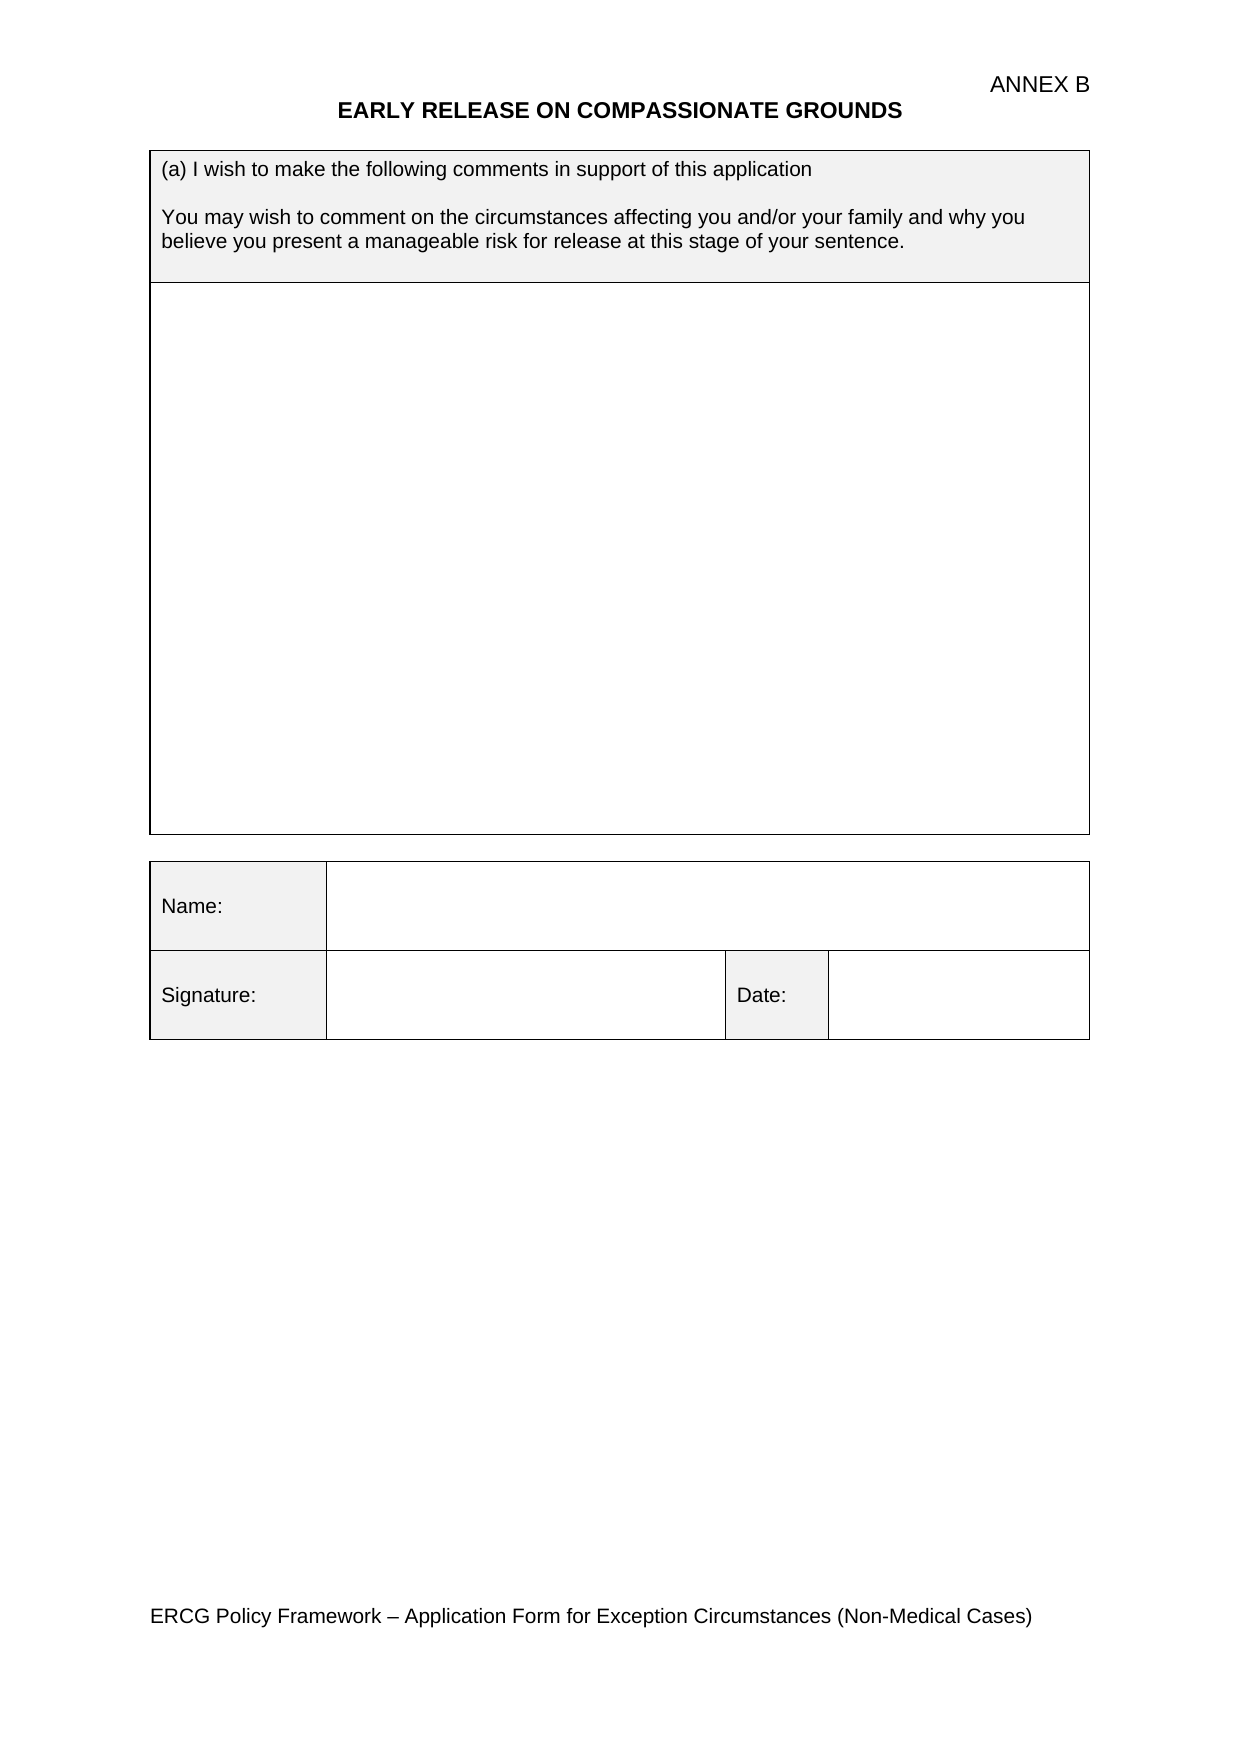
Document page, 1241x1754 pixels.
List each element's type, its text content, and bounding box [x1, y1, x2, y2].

table_cell [151, 283, 1089, 834]
table_cell Name: [151, 862, 326, 950]
table_cell [829, 951, 1089, 1039]
table_cell (a) I wish to make the following comments in support of this application You may wish to comment on the circumstances affecting you and/or your family and why you believe you present a manageable risk for release at this stage of your sentence. [151, 151, 1089, 282]
table_cell Signature: [151, 951, 326, 1039]
table_cell [327, 862, 1089, 950]
table_cell [327, 951, 725, 1039]
table_cell Date: [726, 951, 828, 1039]
table_cell [150, 835, 1089, 861]
